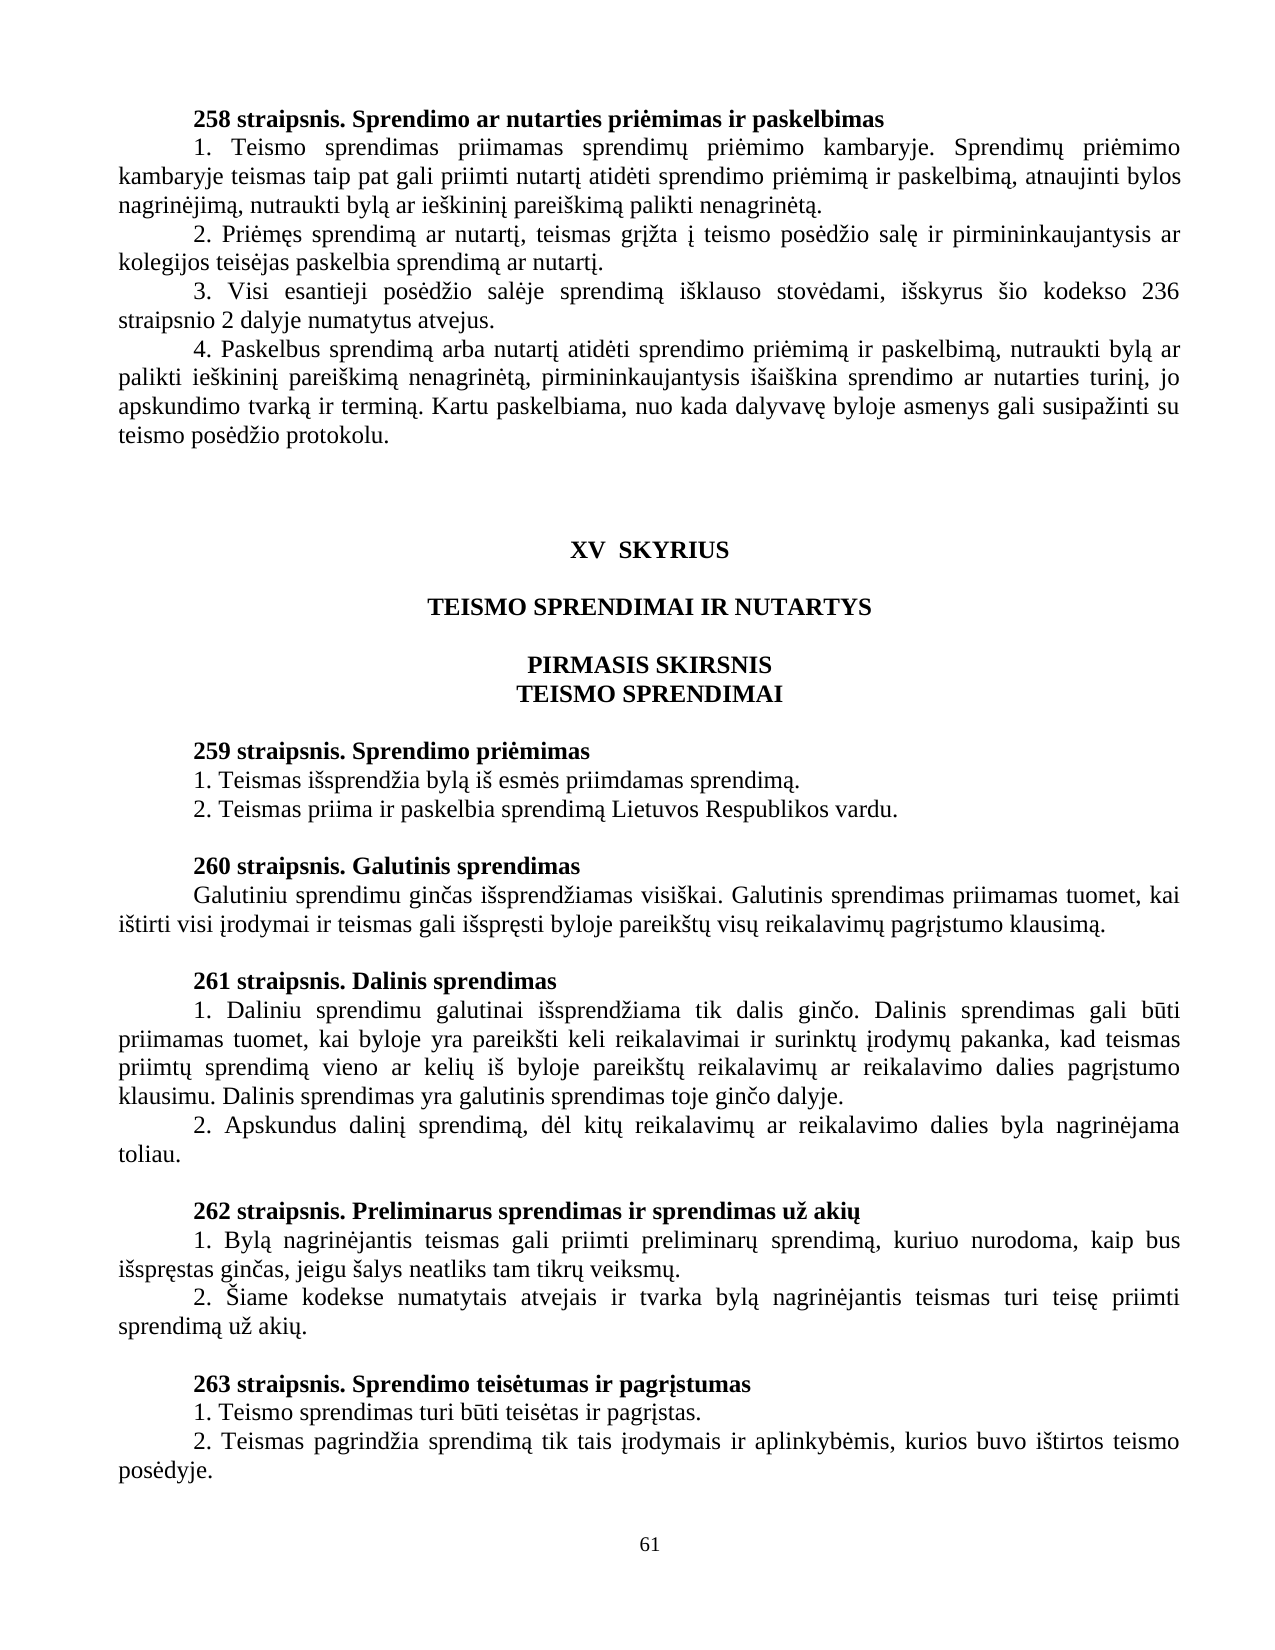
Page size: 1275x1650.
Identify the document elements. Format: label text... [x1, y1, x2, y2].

text Galutiniu sprendimu ginčas išsprendžiamas visiškai. Galutinis sprendimas priimamas tuomet, kai ištirti visi įrodymai ir teismas gali išspręsti byloje pareikštų visų reikalavimų pagrįstumo klausimą. [118, 880, 1181, 937]
text 263 straipsnis. Sprendimo teisėtumas ir pagrįstumas [118, 1369, 1181, 1397]
text 259 straipsnis. Sprendimo priėmimas [118, 736, 1181, 765]
text 2. Teismas pagrindžia sprendimą tik tais įrodymais ir aplinkybėmis, kurios buvo ištirtos teismo posėdyje. [118, 1426, 1181, 1484]
text TEISMO Sprendimai [118, 679, 1181, 707]
text 2. Teismas priima ir paskelbia sprendimą Lietuvos Respublikos vardu. [118, 794, 1181, 822]
text 2. Apskundus dalinį sprendimą, dėl kitų reikalavimų ar reikalavimo dalies byla nagrinėjama toliau. [118, 1110, 1181, 1167]
text 1. Teismo sprendimas priimamas sprendimų priėmimo kambaryje. Sprendimų priėmimo kambaryje teismas taip pat gali priimti nutartį atidėti sprendimo priėmimą ir paskelbimą, atnaujinti bylos nagrinėjimą, nutraukti bylą ar ieškininį pareiškimą palikti nenagrinėtą. [118, 132, 1181, 219]
text PirmasIS skirsnis [118, 650, 1181, 679]
text 262 straipsnis. Preliminarus sprendimas ir sprendimas už akių [118, 1196, 1181, 1225]
text 258 straipsnis. Sprendimo ar nutarties priėmimas ir paskelbimas [118, 104, 1181, 132]
text TEISMO SPRENDIMAI IR NUTARTYS [118, 592, 1181, 621]
text 1. Teismo sprendimas turi būti teisėtas ir pagrįstas. [118, 1397, 1181, 1426]
text 3. Visi esantieji posėdžio salėje sprendimą išklauso stovėdami, išskyrus šio kodekso 236 straipsnio 2 dalyje numatytus atvejus. [118, 276, 1181, 334]
text 2. Priėmęs sprendimą ar nutartį, teismas grįžta į teismo posėdžio salę ir pirmininkaujantysis ar kolegijos teisėjas paskelbia sprendimą ar nutartį. [118, 219, 1181, 276]
text 1. Daliniu sprendimu galutinai išsprendžiama tik dalis ginčo. Dalinis sprendimas gali būti priimamas tuomet, kai byloje yra pareikšti keli reikalavimai ir surinktų įrodymų pakanka, kad teismas priimtų sprendimą vieno ar kelių iš byloje pareikštų reikalavimų ar reikalavimo dalies pagrįstumo klausimu. Dalinis sprendimas yra galutinis sprendimas toje ginčo dalyje. [118, 995, 1181, 1110]
text XV SKYRIUS [118, 535, 1181, 564]
text 1. Teismas išsprendžia bylą iš esmės priimdamas sprendimą. [118, 765, 1181, 794]
text 4. Paskelbus sprendimą arba nutartį atidėti sprendimo priėmimą ir paskelbimą, nutraukti bylą ar palikti ieškininį pareiškimą nenagrinėtą, pirmininkaujantysis išaiškina sprendimo ar nutarties turinį, jo apskundimo tvarką ir terminą. Kartu paskelbiama, nuo kada dalyvavę byloje asmenys gali susipažinti su teismo posėdžio protokolu. [118, 334, 1181, 449]
text 2. Šiame kodekse numatytais atvejais ir tvarka bylą nagrinėjantis teismas turi teisę priimti sprendimą už akių. [118, 1282, 1181, 1340]
text 261 straipsnis. Dalinis sprendimas [118, 966, 1181, 995]
text 1. Bylą nagrinėjantis teismas gali priimti preliminarų sprendimą, kuriuo nurodoma, kaip bus išspręstas ginčas, jeigu šalys neatliks tam tikrų veiksmų. [118, 1225, 1181, 1282]
text 260 straipsnis. Galutinis sprendimas [118, 851, 1181, 880]
